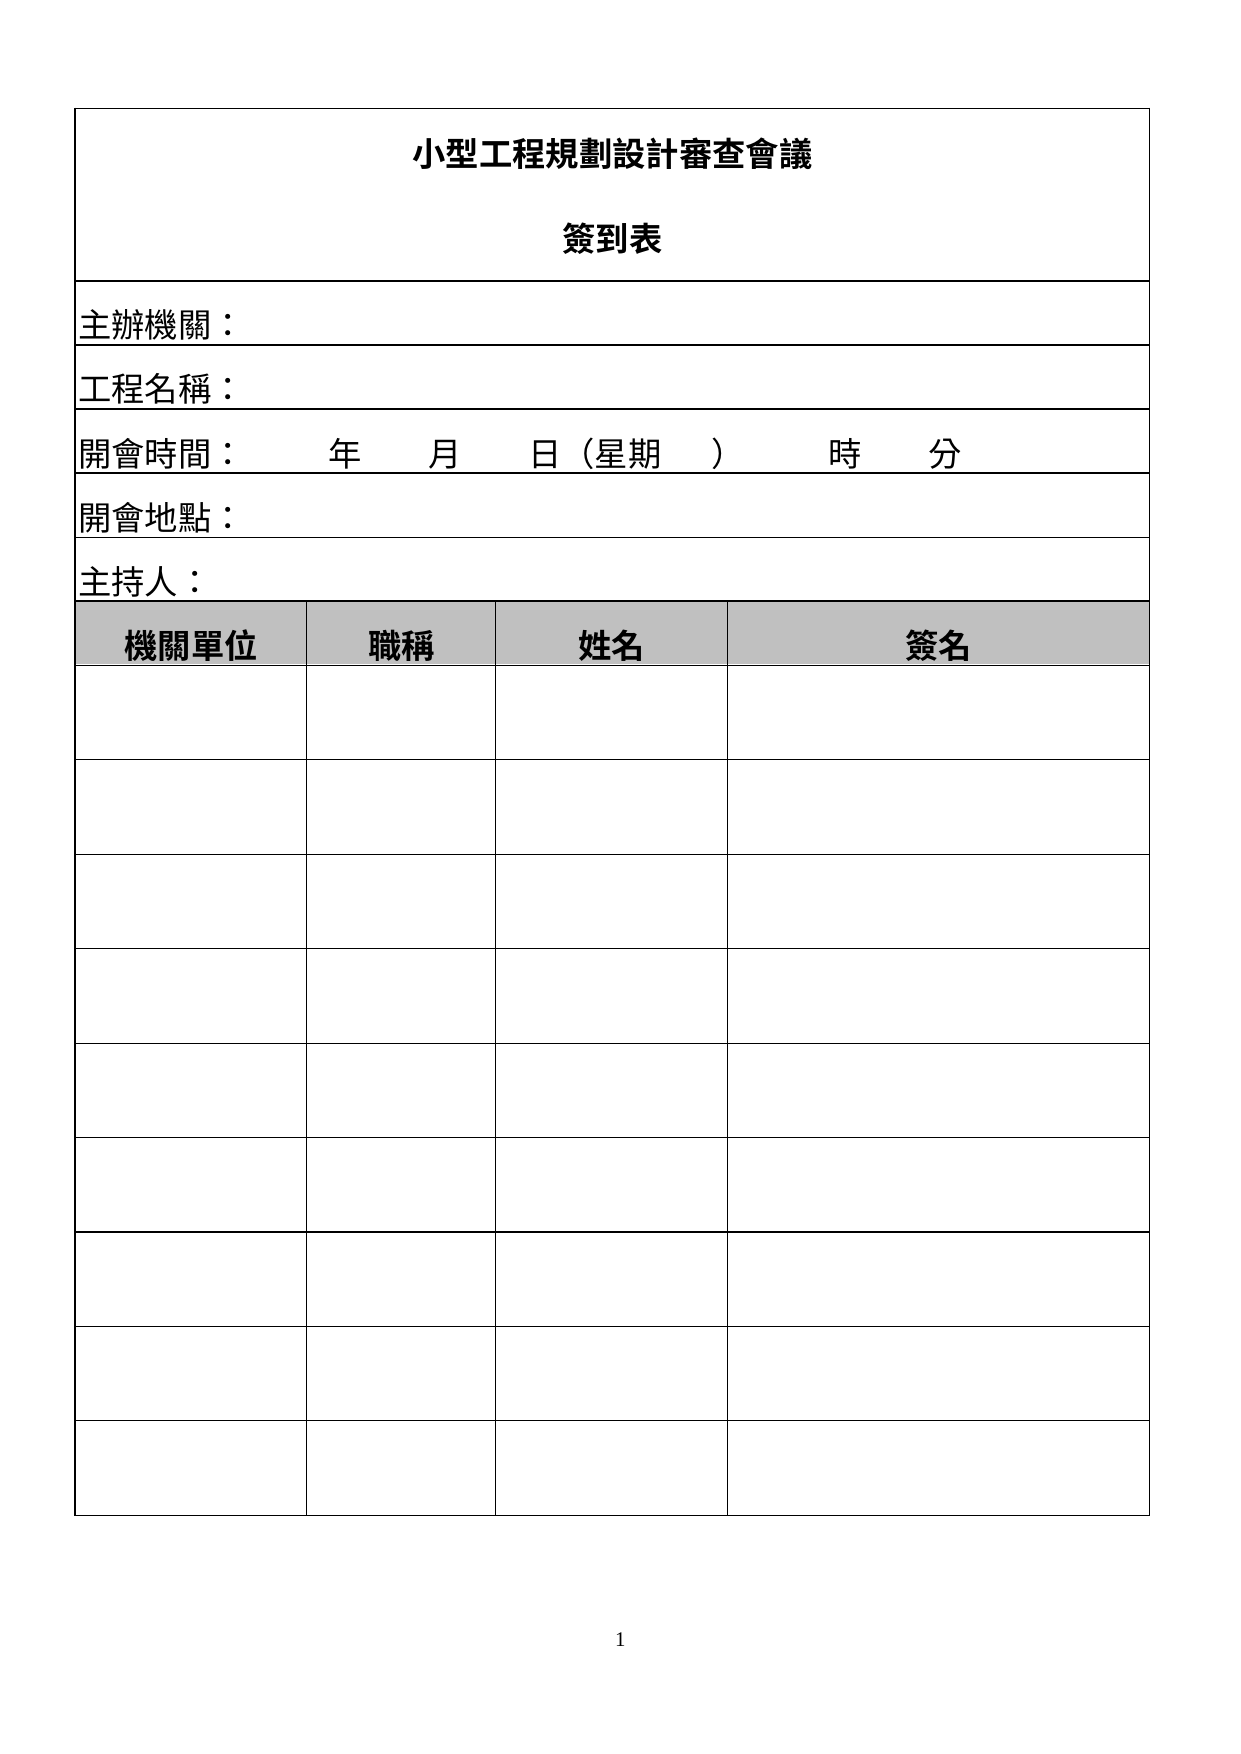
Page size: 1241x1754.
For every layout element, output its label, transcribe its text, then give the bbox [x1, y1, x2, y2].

table_cell 開會時間： 年 月 日（星期 ） 時 分 [76, 410, 1149, 472]
table_cell [728, 760, 1149, 853]
table_cell [496, 1044, 727, 1137]
table_cell [307, 949, 495, 1042]
table_cell [728, 666, 1149, 759]
table_cell [728, 949, 1149, 1042]
table_cell [728, 1327, 1149, 1420]
table_cell [76, 1327, 306, 1420]
table_cell [496, 855, 727, 948]
table_cell [496, 760, 727, 853]
table_cell [307, 1138, 495, 1231]
table_cell 開會地點： [76, 474, 1149, 536]
table_cell 主辦機關： [76, 282, 1149, 344]
table_cell [307, 760, 495, 853]
table_cell [76, 1233, 306, 1326]
table_cell [76, 1044, 306, 1137]
table_cell [728, 1138, 1149, 1231]
table_cell 姓名 [496, 602, 727, 664]
table_cell [496, 949, 727, 1042]
table_cell [307, 1327, 495, 1420]
table_cell 工程名稱： [76, 346, 1149, 408]
table_header 小型工程規劃設計審查會議 簽到表 [76, 109, 1149, 280]
table_cell [76, 666, 306, 759]
table_cell [496, 1421, 727, 1515]
table_cell [728, 1421, 1149, 1515]
table_cell [496, 1233, 727, 1326]
table_cell 簽名 [728, 602, 1149, 664]
table_cell 機關單位 [76, 602, 306, 664]
table_cell [307, 666, 495, 759]
table_cell 主持人： [76, 538, 1149, 600]
table_cell [496, 1327, 727, 1420]
table_cell [728, 1044, 1149, 1137]
table_cell [307, 1044, 495, 1137]
table_cell [76, 1138, 306, 1231]
table_cell [76, 949, 306, 1042]
table_cell [307, 1233, 495, 1326]
table_cell [76, 855, 306, 948]
table_cell [76, 760, 306, 853]
table_cell 職稱 [307, 602, 495, 664]
table_cell [307, 1421, 495, 1515]
table_cell [307, 855, 495, 948]
table_cell [728, 855, 1149, 948]
table_cell [496, 1138, 727, 1231]
table_cell [496, 666, 727, 759]
table_cell [728, 1233, 1149, 1326]
table_cell [76, 1421, 306, 1515]
